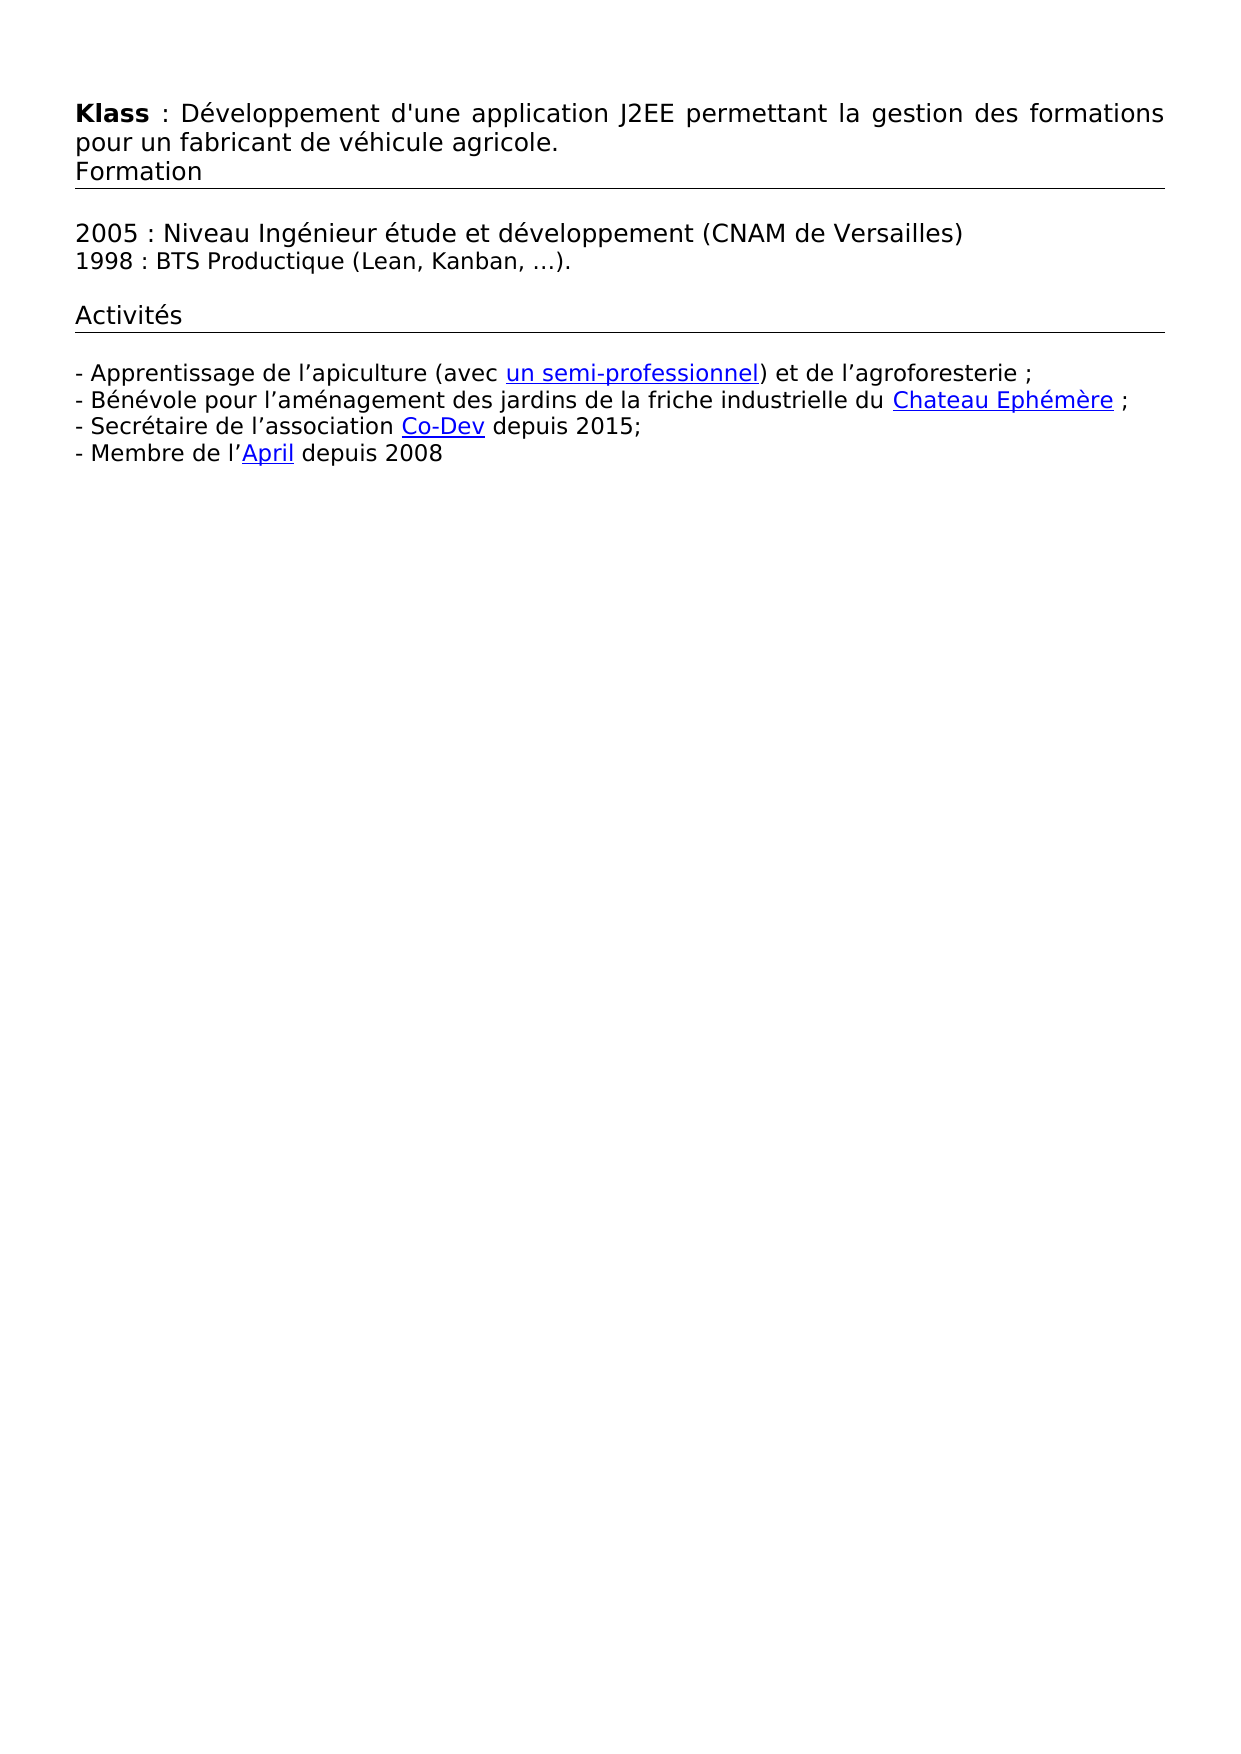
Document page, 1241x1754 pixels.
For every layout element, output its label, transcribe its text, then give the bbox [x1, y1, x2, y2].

text Klass : Développement d'une application J2EE permettant la gestion des formations pour un fabricant de véhicule agricole. [75, 99, 1165, 157]
text - Secrétaire de l’association Co-Dev depuis 2015; [75, 413, 1165, 440]
text - Membre de l’April depuis 2008 [75, 440, 1165, 467]
text 1998 : BTS Productique (Lean, Kanban, …). [75, 248, 1165, 274]
text Formation [75, 157, 1165, 188]
text - Bénévole pour l’aménagement des jardins de la friche industrielle du Chateau Ephémère ; [75, 387, 1165, 413]
text 2005 : Niveau Ingénieur étude et développement (CNAM de Versailles) [75, 219, 1165, 248]
text Activités [75, 301, 1165, 332]
text - Apprentissage de l’apiculture (avec un semi-professionnel) et de l’agroforesterie ; [75, 360, 1165, 387]
